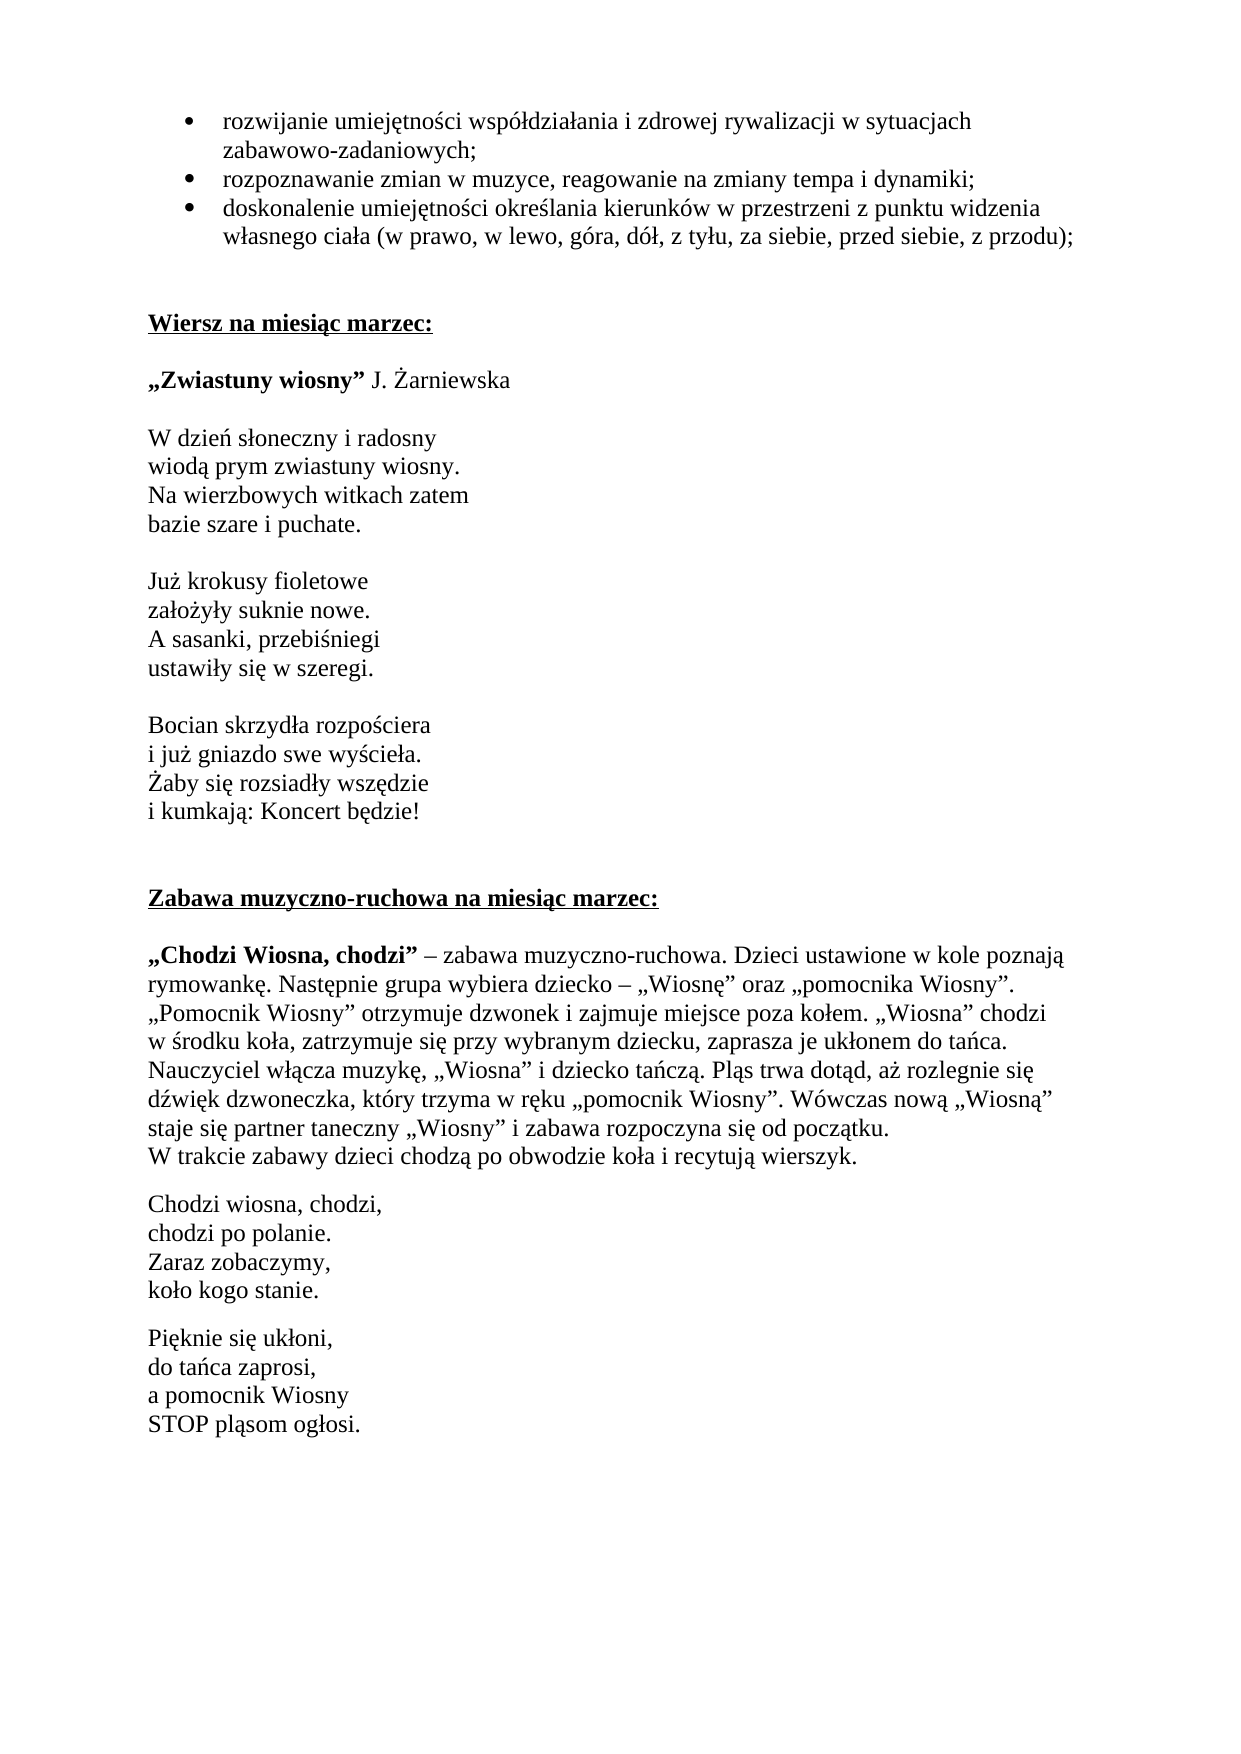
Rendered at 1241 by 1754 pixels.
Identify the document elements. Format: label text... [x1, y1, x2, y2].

text Na wierzbowych witkach zatem [148, 480, 1092, 509]
text W dzień słoneczny i radosny [148, 423, 1092, 451]
text „Zwiastuny wiosny” J. Żarniewska [148, 365, 1092, 394]
text „Chodzi Wiosna, chodzi” – zabawa muzyczno-ruchowa. Dzieci ustawione w kole poznają rymowankę. Następnie grupa wybiera dziecko – „Wiosnę” oraz „pomocnika Wiosny”. „Pomocnik Wiosny” otrzymuje dzwonek i zajmuje miejsce poza kołem. „Wiosna” chodzi w środku koła, zatrzymuje się przy wybranym dziecku, zaprasza je ukłonem do tańca. Nauczyciel włącza muzykę, „Wiosna” i dziecko tańczą. Pląs trwa dotąd, aż rozlegnie się dźwięk dzwoneczka, który trzyma w ręku „pomocnik Wiosny”. Wówczas nową „Wiosną” staje się partner taneczny „Wiosny” i zabawa rozpoczyna się od początku. [148, 940, 1092, 1141]
text wiodą prym zwiastuny wiosny. [148, 451, 1092, 480]
text A sasanki, przebiśniegi [148, 624, 1092, 653]
text Pięknie się ukłoni, [148, 1323, 1092, 1352]
text Zabawa muzyczno-ruchowa na miesiąc marzec: [148, 883, 1092, 911]
text STOP pląsom ogłosi. [148, 1409, 1092, 1438]
text a pomocnik Wiosny [148, 1381, 1092, 1409]
text Bocian skrzydła rozpościera [148, 710, 1092, 739]
text założyły suknie nowe. [148, 595, 1092, 624]
list doskonalenie umiejętności określania kierunków w przestrzeni z punktu widzenia własnego ciała (w prawo, w lewo, góra, dół, z tyłu, za siebie, przed siebie, z przodu); [185, 193, 1092, 250]
list rozpoznawanie zmian w muzyce, reagowanie na zmiany tempa i dynamiki; [185, 164, 1092, 193]
text Chodzi wiosna, chodzi, [148, 1189, 1092, 1218]
text i już gniazdo swe wyścieła. [148, 739, 1092, 768]
text bazie szare i puchate. [148, 509, 1092, 538]
text do tańca zaprosi, [148, 1352, 1092, 1381]
text ustawiły się w szeregi. [148, 653, 1092, 681]
list rozwijanie umiejętności współdziałania i zdrowej rywalizacji w sytuacjach zabawowo-zadaniowych; [185, 106, 1092, 164]
text Zaraz zobaczymy, [148, 1247, 1092, 1275]
text i kumkają: Koncert będzie! [148, 796, 1092, 825]
text Już krokusy fioletowe [148, 566, 1092, 595]
text koło kogo stanie. [148, 1275, 1092, 1304]
text chodzi po polanie. [148, 1218, 1092, 1247]
text Wiersz na miesiąc marzec: [148, 308, 1092, 336]
text W trakcie zabawy dzieci chodzą po obwodzie koła i recytują wierszyk. [148, 1141, 1092, 1170]
text Żaby się rozsiadły wszędzie [148, 768, 1092, 796]
